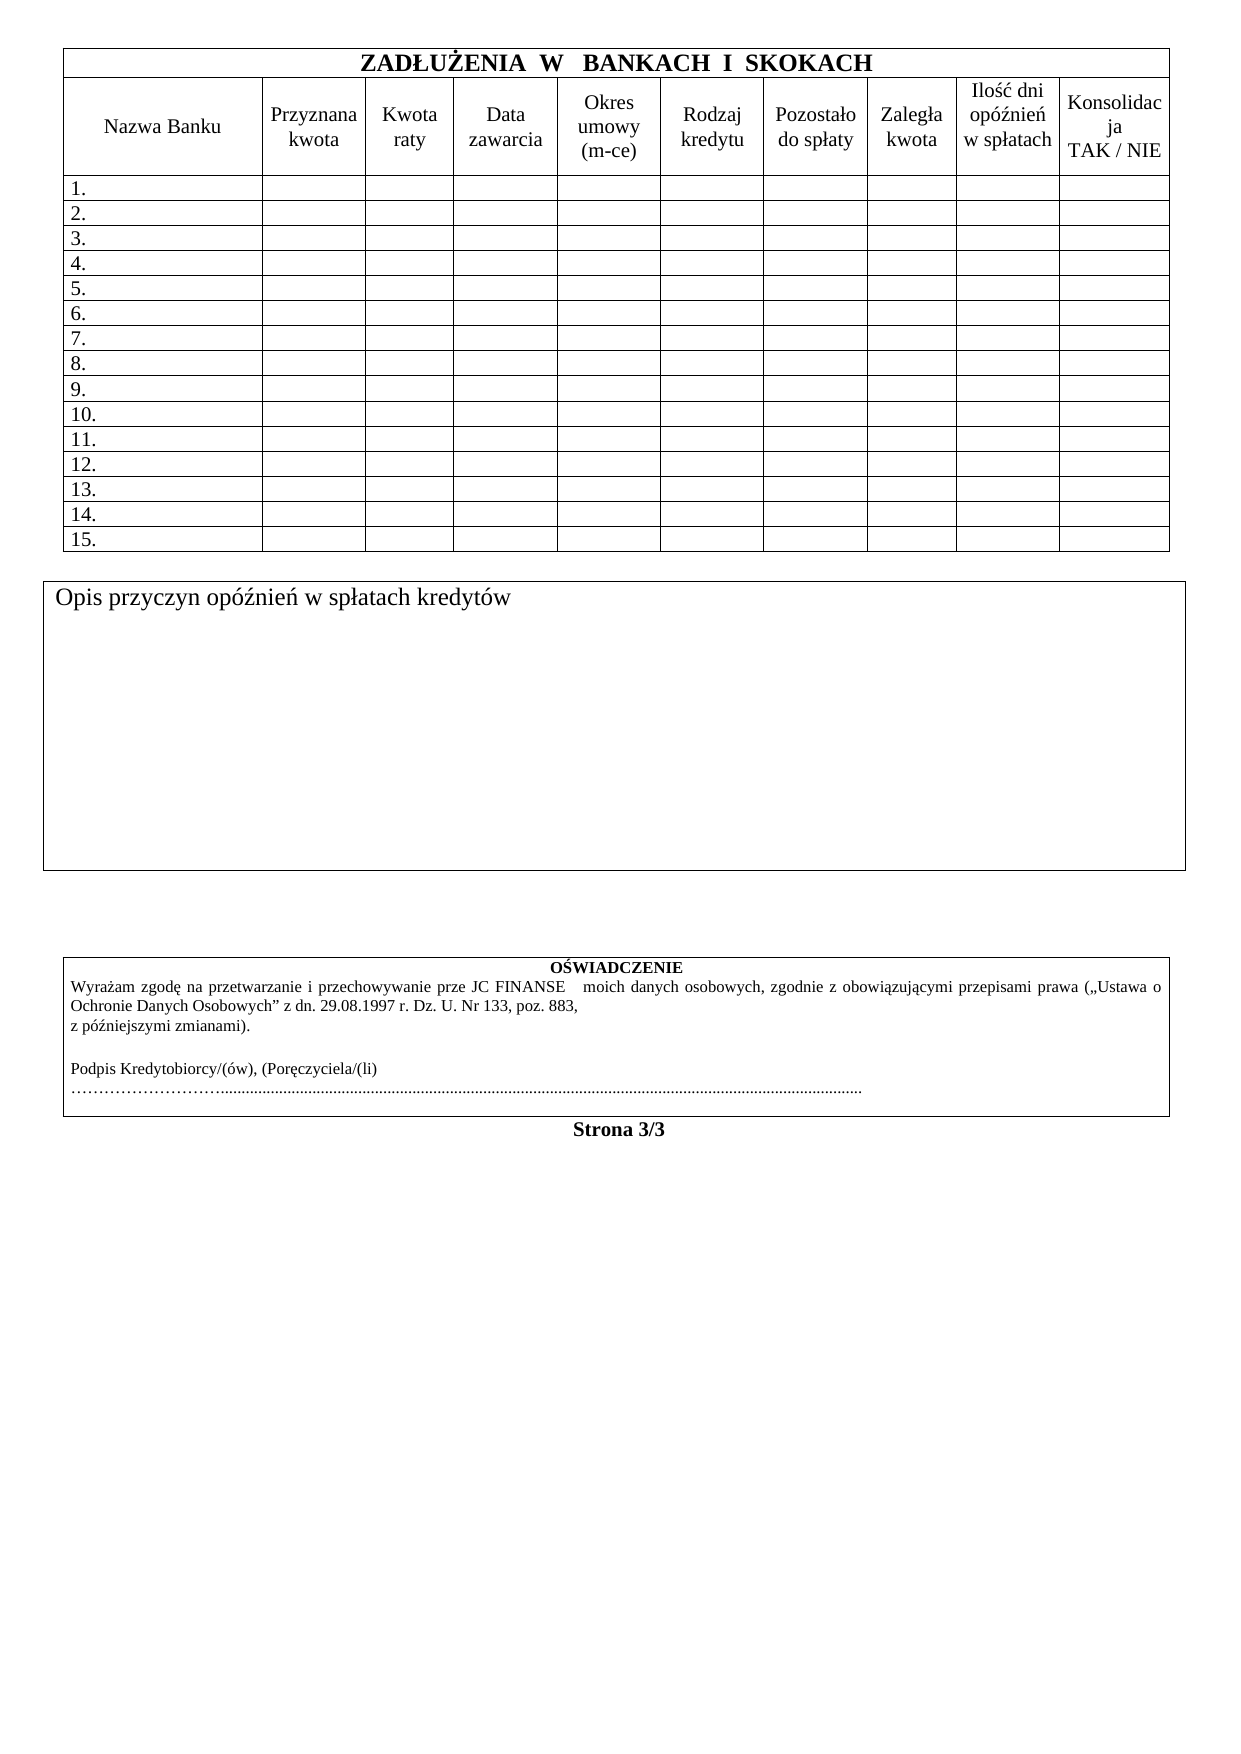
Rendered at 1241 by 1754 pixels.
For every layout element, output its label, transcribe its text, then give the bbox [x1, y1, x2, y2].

table_cell 5. [64, 276, 262, 300]
table_cell [868, 402, 956, 426]
table_header Opis przyczyn opóźnień w spłatach kredytów [44, 582, 1185, 869]
table_cell [454, 427, 557, 451]
table_cell [661, 427, 763, 451]
table_cell 2. [64, 201, 262, 225]
table_cell [1060, 201, 1169, 225]
table_cell [957, 276, 1059, 300]
table_cell 14. [64, 502, 262, 526]
table_cell [366, 402, 453, 426]
table_cell [454, 402, 557, 426]
table_cell [764, 452, 867, 476]
table_cell [868, 201, 956, 225]
table_cell [868, 527, 956, 551]
table_cell [661, 176, 763, 200]
table_cell [366, 251, 453, 275]
table_cell [1060, 226, 1169, 250]
table_cell [263, 477, 365, 501]
table_cell [661, 326, 763, 350]
table_cell [1060, 376, 1169, 401]
table_cell [263, 326, 365, 350]
table_cell [957, 452, 1059, 476]
table_cell [957, 201, 1059, 225]
table_cell [454, 452, 557, 476]
table_cell 6. [64, 301, 262, 325]
table_cell [454, 351, 557, 375]
table_cell [1060, 176, 1169, 200]
table_cell [868, 276, 956, 300]
table_cell [366, 527, 453, 551]
table_cell [764, 427, 867, 451]
table_cell [957, 502, 1059, 526]
table_cell [1060, 452, 1169, 476]
table_cell [661, 276, 763, 300]
table_cell 12. [64, 452, 262, 476]
table_cell [263, 276, 365, 300]
table_cell [263, 226, 365, 250]
table_cell [558, 251, 660, 275]
table_cell [558, 427, 660, 451]
table_header ZADŁUŻENIA W BANKACH I SKOKACH [64, 49, 1169, 77]
table_cell [366, 427, 453, 451]
table_cell [366, 477, 453, 501]
table_cell [764, 176, 867, 200]
table_cell 10. [64, 402, 262, 426]
text Strona 3/3 [56, 1117, 1181, 1141]
table_cell [868, 251, 956, 275]
table_cell [661, 527, 763, 551]
table_cell 3. [64, 226, 262, 250]
table_cell [957, 477, 1059, 501]
table_cell [366, 301, 453, 325]
table_cell [957, 527, 1059, 551]
table_cell [454, 477, 557, 501]
table_cell [868, 452, 956, 476]
table_cell [263, 251, 365, 275]
table_cell [764, 201, 867, 225]
table_cell [558, 376, 660, 401]
table_cell [263, 351, 365, 375]
table_cell [1060, 301, 1169, 325]
table_cell 11. [64, 427, 262, 451]
table_cell [661, 301, 763, 325]
table_cell [957, 251, 1059, 275]
table_cell [454, 201, 557, 225]
table_cell [764, 502, 867, 526]
table_cell [661, 376, 763, 401]
table_cell Nazwa Banku [64, 78, 262, 174]
table_cell [366, 326, 453, 350]
table_cell [1060, 402, 1169, 426]
table_cell [661, 402, 763, 426]
table_cell [1060, 477, 1169, 501]
table_cell [366, 226, 453, 250]
table_cell [764, 326, 867, 350]
table_cell [868, 351, 956, 375]
table_cell [558, 226, 660, 250]
table_cell [1060, 276, 1169, 300]
table_cell [454, 301, 557, 325]
table_cell [957, 402, 1059, 426]
table_cell [454, 326, 557, 350]
table_cell [263, 201, 365, 225]
table_cell [366, 376, 453, 401]
table_cell [661, 502, 763, 526]
table_cell [558, 402, 660, 426]
table_cell [1060, 502, 1169, 526]
table_cell [957, 301, 1059, 325]
table_cell Kwota raty [366, 78, 453, 174]
table_cell [1060, 251, 1169, 275]
table_cell [764, 226, 867, 250]
table_cell [558, 276, 660, 300]
table_cell [1060, 527, 1169, 551]
table_cell [957, 176, 1059, 200]
table_cell 15. [64, 527, 262, 551]
table_cell [764, 477, 867, 501]
table_cell [558, 201, 660, 225]
table_cell [764, 376, 867, 401]
table_cell [263, 402, 365, 426]
table_cell [661, 226, 763, 250]
table_cell [764, 402, 867, 426]
table_cell 8. [64, 351, 262, 375]
table_cell [661, 351, 763, 375]
table_cell Ilość dni opóźnień w spłatach [957, 78, 1059, 174]
table_cell [957, 226, 1059, 250]
table_cell [764, 301, 867, 325]
table_cell [868, 301, 956, 325]
table_cell [366, 452, 453, 476]
table_cell [558, 477, 660, 501]
table_cell [558, 326, 660, 350]
table_cell Okres umowy (m-ce) [558, 78, 660, 174]
table_cell Przyznana kwota [263, 78, 365, 174]
table_cell [868, 326, 956, 350]
table_cell [957, 376, 1059, 401]
table_cell [454, 502, 557, 526]
table_cell [1060, 326, 1169, 350]
table_cell Rodzaj kredytu [661, 78, 763, 174]
table_cell Data zawarcia [454, 78, 557, 174]
table_cell 1. [64, 176, 262, 200]
table_cell [454, 176, 557, 200]
table_cell [558, 502, 660, 526]
table_cell [868, 502, 956, 526]
table_cell [558, 452, 660, 476]
table_cell [957, 326, 1059, 350]
table_cell [1060, 351, 1169, 375]
table_cell [263, 452, 365, 476]
table_cell [263, 176, 365, 200]
table_cell [957, 427, 1059, 451]
table_cell [868, 226, 956, 250]
table_cell [263, 527, 365, 551]
table_cell [454, 276, 557, 300]
table_cell [558, 301, 660, 325]
table_cell [764, 276, 867, 300]
table_cell Zaległa kwota [868, 78, 956, 174]
table_cell [263, 301, 365, 325]
table_cell [764, 527, 867, 551]
table_cell [454, 226, 557, 250]
table_cell [558, 351, 660, 375]
table_cell [558, 527, 660, 551]
table_cell [868, 376, 956, 401]
table_cell [454, 251, 557, 275]
table_cell Pozostało do spłaty [764, 78, 867, 174]
table_cell [868, 427, 956, 451]
table_cell Konsolidacja TAK / NIE [1060, 78, 1169, 174]
table_cell [868, 477, 956, 501]
table_cell [661, 201, 763, 225]
table_cell [868, 176, 956, 200]
table_cell [263, 502, 365, 526]
table_cell [764, 351, 867, 375]
table_cell [263, 376, 365, 401]
table_cell [366, 276, 453, 300]
table_cell [366, 176, 453, 200]
table_cell [366, 201, 453, 225]
table_header OŚWIADCZENIE Wyrażam zgodę na przetwarzanie i przechowywanie prze JC FINANSE moich danych osobowych, zgodnie z obowiązującymi przepisami prawa („Ustawa o Ochronie Danych Osobowych” z dn. 29.08.1997 r. Dz. U. Nr 133, poz. 883, z późniejszymi zmianami). Podpis Kredytobiorcy/(ów), (Poręczyciela/(li)……………………….......................................................................................................................................................... [64, 958, 1169, 1116]
table_cell [366, 351, 453, 375]
table_cell [661, 251, 763, 275]
table_cell 4. [64, 251, 262, 275]
table_cell 7. [64, 326, 262, 350]
table_cell [454, 527, 557, 551]
table_cell [661, 452, 763, 476]
table_cell 13. [64, 477, 262, 501]
table_cell [558, 176, 660, 200]
table_cell [661, 477, 763, 501]
table_cell [764, 251, 867, 275]
table_cell [263, 427, 365, 451]
table_cell [1060, 427, 1169, 451]
table_cell [366, 502, 453, 526]
table_cell [957, 351, 1059, 375]
table_cell [454, 376, 557, 401]
table_cell 9. [64, 376, 262, 401]
